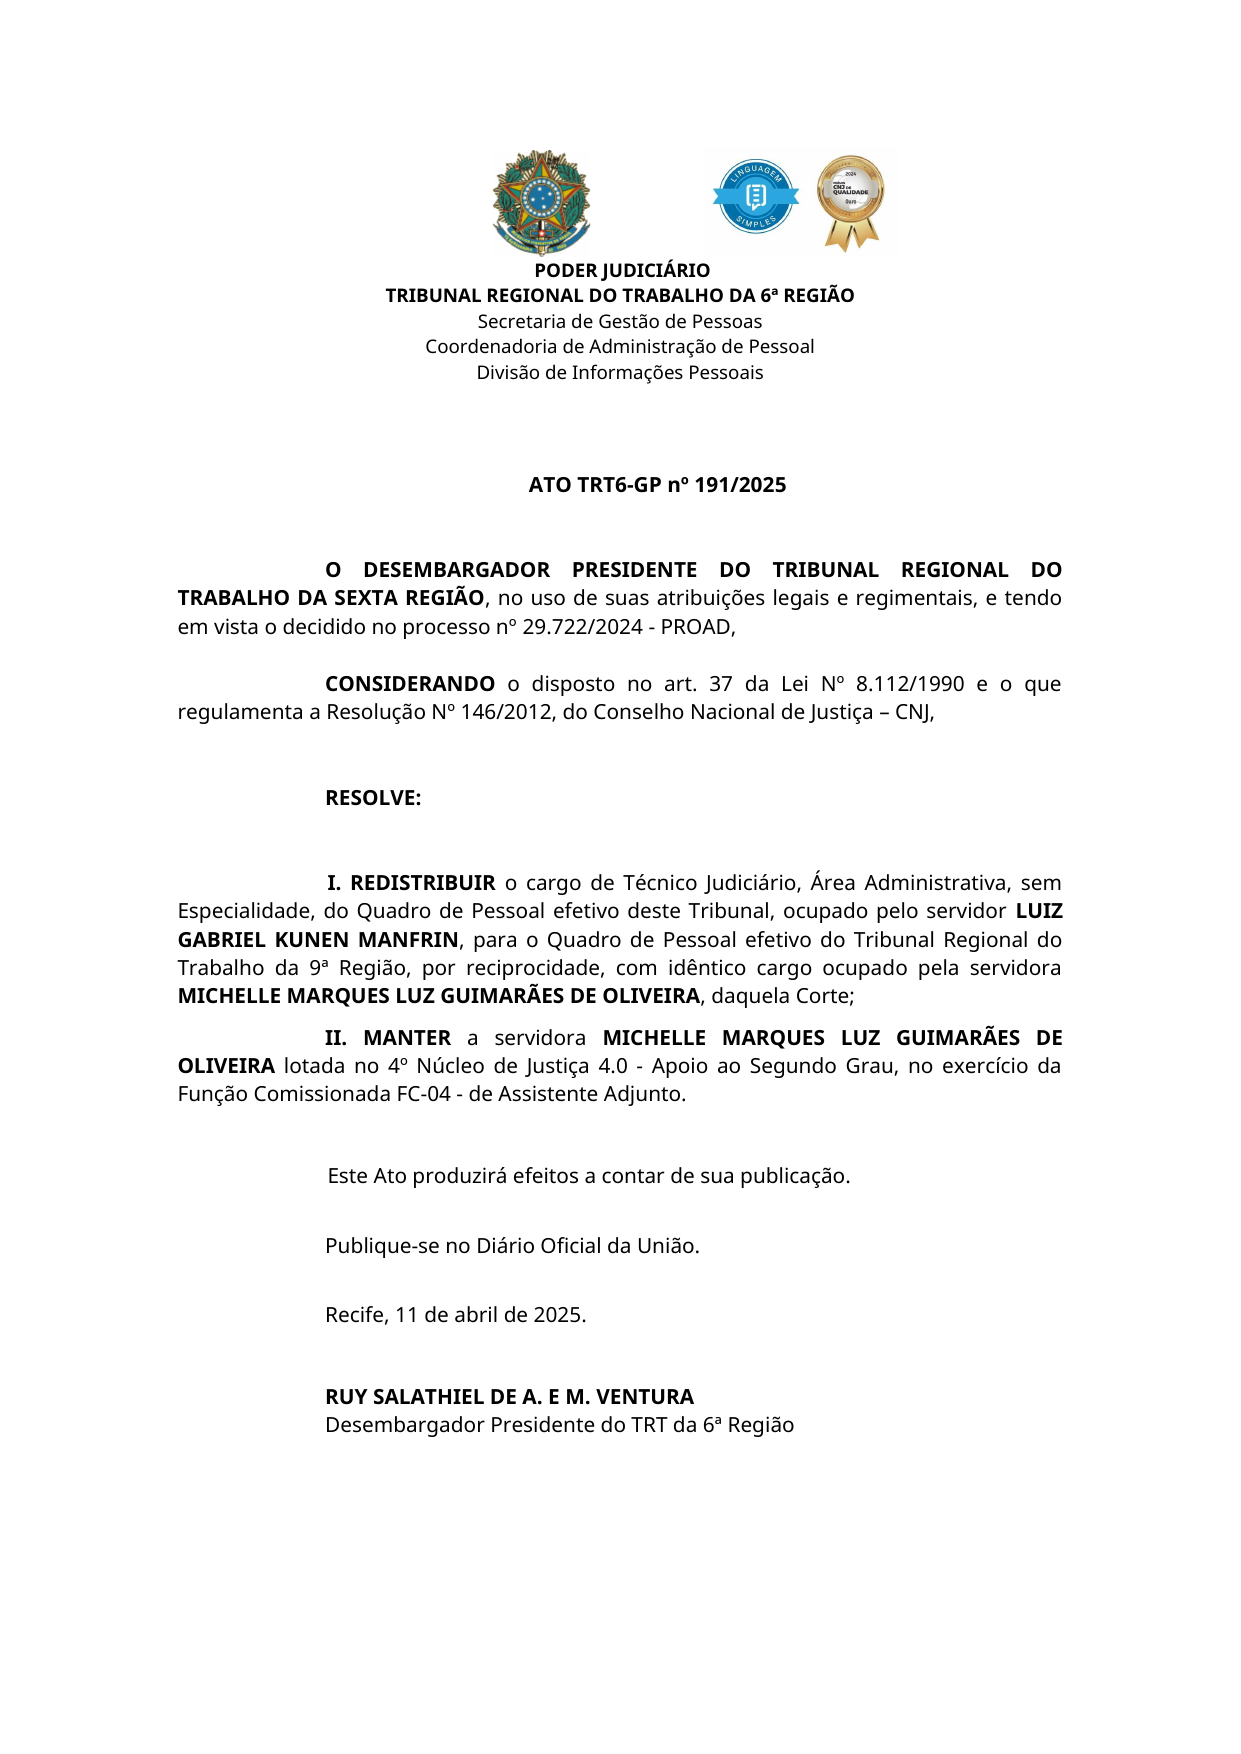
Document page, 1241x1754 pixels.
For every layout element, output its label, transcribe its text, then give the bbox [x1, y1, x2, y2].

text II. MANTER a servidora MICHELLE MARQUES LUZ GUIMARÃES DE OLIVEIRA lotada no 4º Núcleo de Justiça 4.0 - Apoio ao Segundo Grau, no exercício da Função Comissionada FC-04 - de Assistente Adjunto. [177, 1023, 1063, 1108]
text CONSIDERANDO o disposto no art. 37 da Lei Nº 8.112/1990 e o que regulamenta a Resolução Nº 146/2012, do Conselho Nacional de Justiça – CNJ, [177, 669, 1063, 726]
text Coordenadoria de Administração de Pessoal [177, 333, 1063, 359]
text O DESEMBARGADOR PRESIDENTE DO TRIBUNAL REGIONAL DO TRABALHO DA SEXTA REGIÃO, no uso de suas atribuições legais e regimentais, e tendo em vista o decidido no processo nº 29.722/2024 - PROAD, [177, 555, 1063, 640]
text Publique-se no Diário Oficial da União. [177, 1231, 1063, 1259]
list ATO TRT6-GP nº 191/2025 [177, 470, 1063, 498]
text Secretaria de Gestão de Pessoas [177, 308, 1063, 333]
text TRIBUNAL REGIONAL DO TRABALHO DA 6ª REGIÃO [177, 282, 1063, 308]
picture [702, 147, 900, 257]
text RUY SALATHIEL DE A. E M. VENTURA [177, 1382, 1063, 1410]
text I. REDISTRIBUIR o cargo de Técnico Judiciário, Área Administrativa, sem Especialidade, do Quadro de Pessoal efetivo deste Tribunal, ocupado pelo servidor LUIZ GABRIEL KUNEN MANFRIN, para o Quadro de Pessoal efetivo do Tribunal Regional do Trabalho da 9ª Região, por reciprocidade, com idêntico cargo ocupado pela servidora MICHELLE MARQUES LUZ GUIMARÃES DE OLIVEIRA, daquela Corte; [177, 868, 1063, 1010]
text PODER JUDICIÁRIO [177, 257, 1063, 282]
picture [492, 150, 591, 257]
text Este Ato produzirá efeitos a contar de sua publicação. [177, 1161, 1063, 1190]
text Divisão de Informações Pessoais [177, 359, 1063, 384]
text RESOLVE: [177, 783, 1063, 811]
text Desembargador Presidente do TRT da 6ª Região [177, 1410, 1063, 1439]
text Recife, 11 de abril de 2025. [177, 1300, 1063, 1328]
